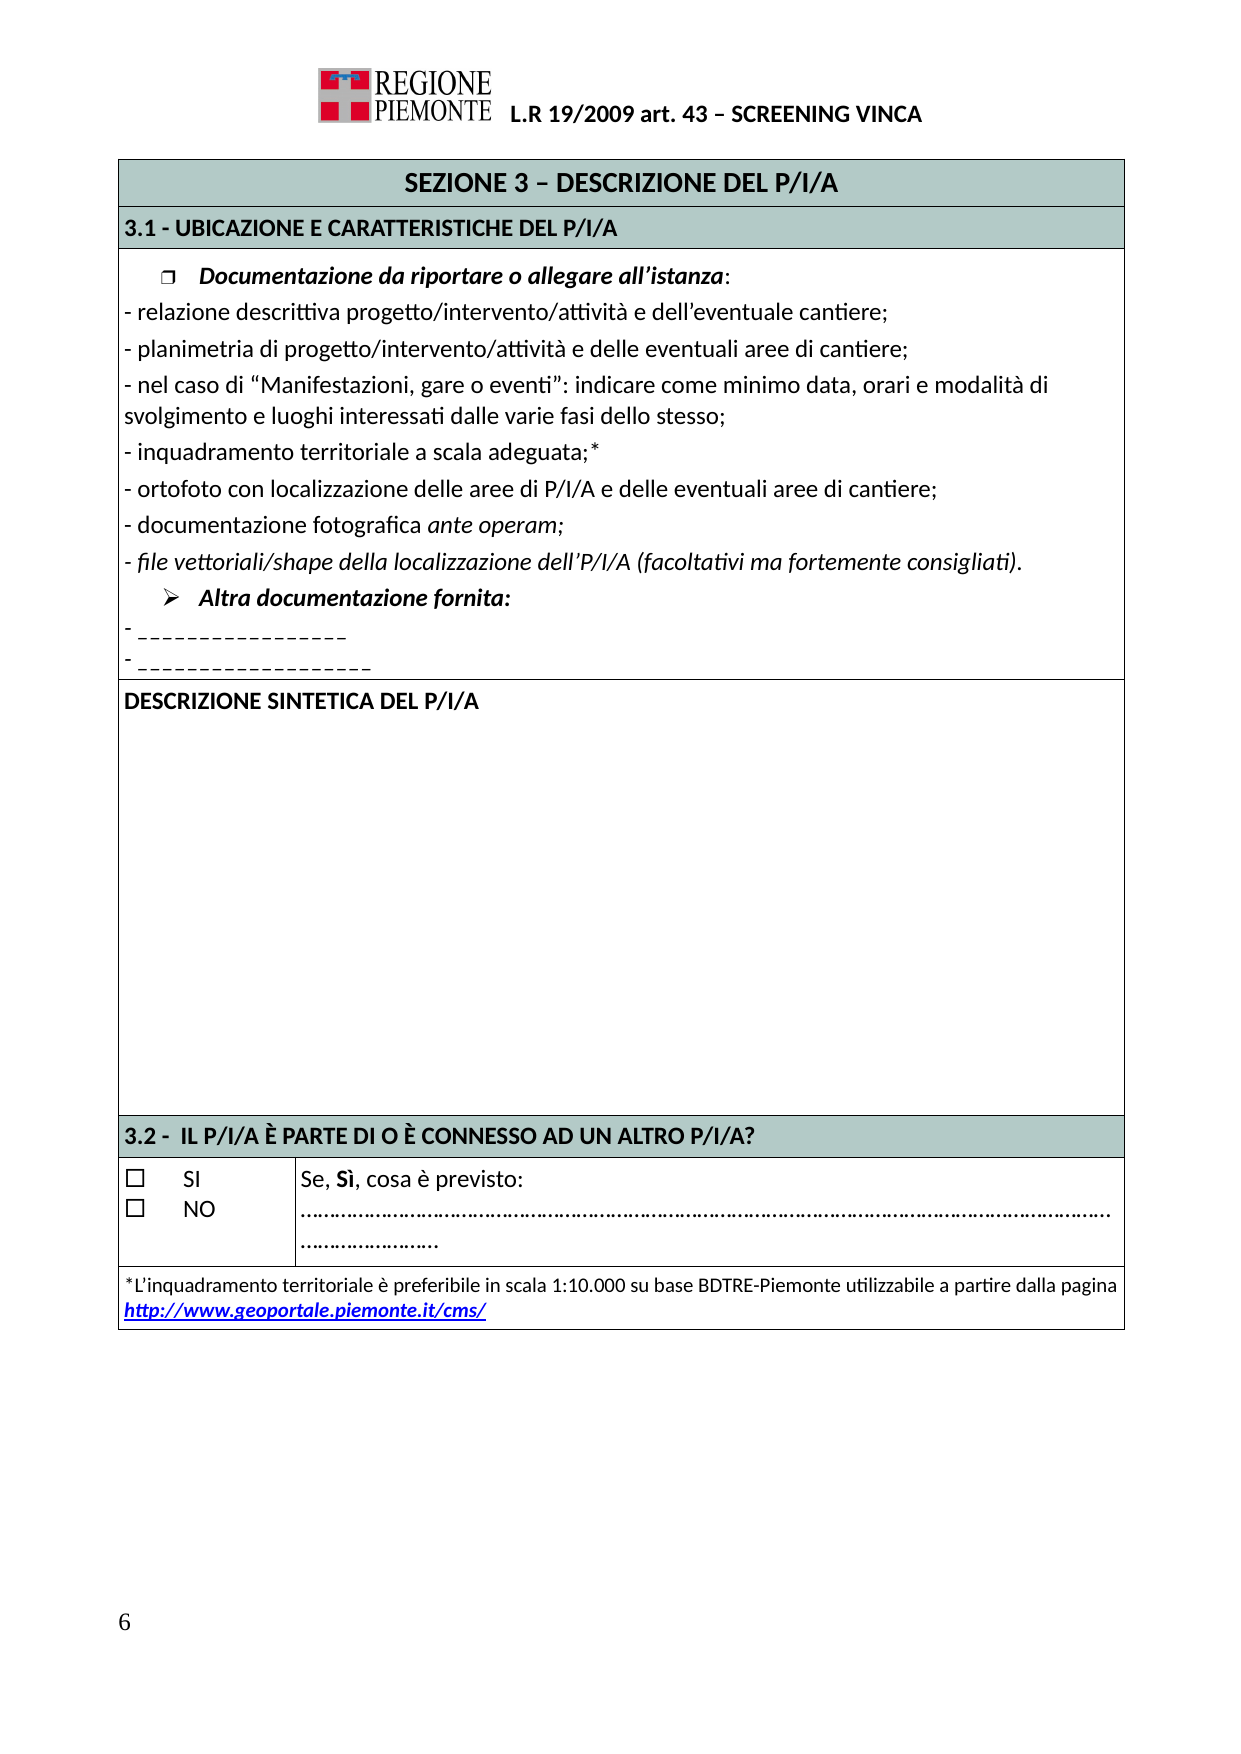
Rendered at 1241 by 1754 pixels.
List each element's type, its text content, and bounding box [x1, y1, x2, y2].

table_cell Documentazione da riportare o allegare all’istanza: - relazione descrittiva progetto/intervento/attività e dell’eventuale cantiere; - planimetria di progetto/intervento/attività e delle eventuali aree di cantiere; - nel caso di “Manifestazioni, gare o eventi”: indicare come minimo data, orari e modalità di svolgimento e luoghi interessati dalle varie fasi dello stesso; - inquadramento territoriale a scala adeguata;* - ortofoto con localizzazione delle aree di P/I/A e delle eventuali aree di cantiere; - documentazione fotografica ante operam; - file vettoriali/shape della localizzazione dell’P/I/A (facoltativi ma fortemente consigliati). Altra documentazione fornita: - _________________ - ___________________ [119, 249, 1124, 679]
table_cell DESCRIZIONE SINTETICA DEL P/I/A [119, 680, 1124, 1114]
picture [318, 68, 492, 123]
table_cell 3.1 - UBICAZIONE E CARATTERISTICHE DEL P/I/A [119, 207, 1124, 248]
table_header SEZIONE 3 – DESCRIZIONE DEL P/I/A [119, 160, 1124, 206]
table_cell 3.2 - IL P/I/A È PARTE DI O È CONNESSO AD UN ALTRO P/I/A? [119, 1116, 1124, 1157]
table_cell *L’inquadramento territoriale è preferibile in scala 1:10.000 su base BDTRE-Piemonte utilizzabile a partire dalla pagina http://www.geoportale.piemonte.it/cms/ [119, 1267, 1124, 1329]
table_cell Se, Sì, cosa è previsto: ………………………………………………………………………………………………………………………………………………… [296, 1158, 1124, 1266]
table_cell SI NO [119, 1158, 295, 1266]
